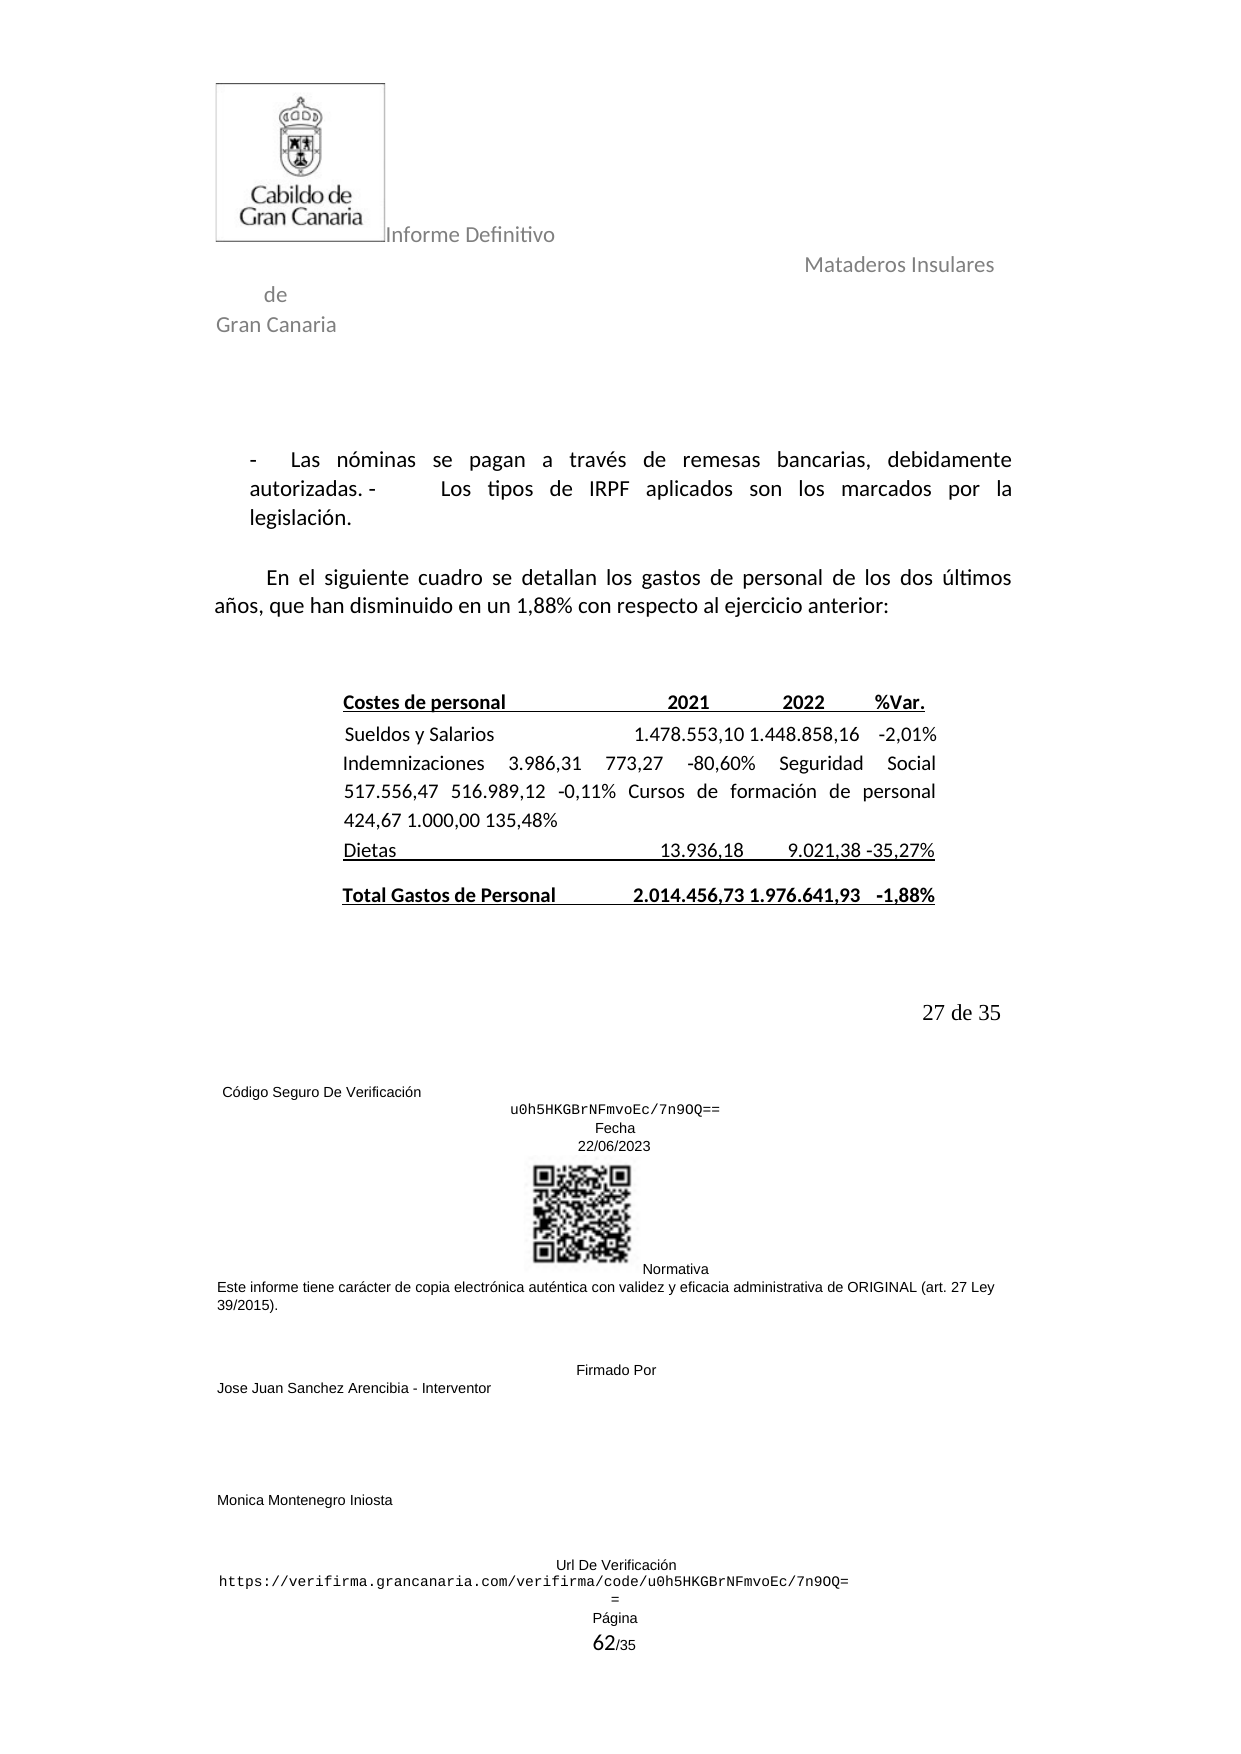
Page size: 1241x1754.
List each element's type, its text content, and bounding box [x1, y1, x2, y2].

picture [523, 1155, 643, 1275]
text 27 de 35 [216, 999, 1012, 1026]
text Total Gastos de Personal 2.014.456,73 1.976.641,93 ‐1,88% [216, 869, 1017, 911]
text ‐ Las nóminas se pagan a través de remesas bancarias, debidamente autorizadas. ‐ Los tipos de IRPF aplicados son los marcados por la legislación. [249, 445, 1013, 531]
text Dietas 13.936,18 9.021,38 ‐35,27% [216, 836, 1017, 863]
text En el siguiente cuadro se detallan los gastos de personal de los dos últimos años, que han disminuido en un 1,88% con respecto al ejercicio anterior: [214, 563, 1013, 620]
text Costes de personal 2021 2022 %Var. [216, 687, 1017, 715]
picture [215, 83, 386, 242]
text Sueldos y Salarios 1.478.553,10 1.448.858,16 ‐2,01% [216, 719, 1017, 747]
text Indemnizaciones 3.986,31 773,27 ‐80,60% Seguridad Social 517.556,47 516.989,12 ‐0,11% Cursos de formación de personal 424,67 1.000,00 135,48% [343, 751, 937, 832]
